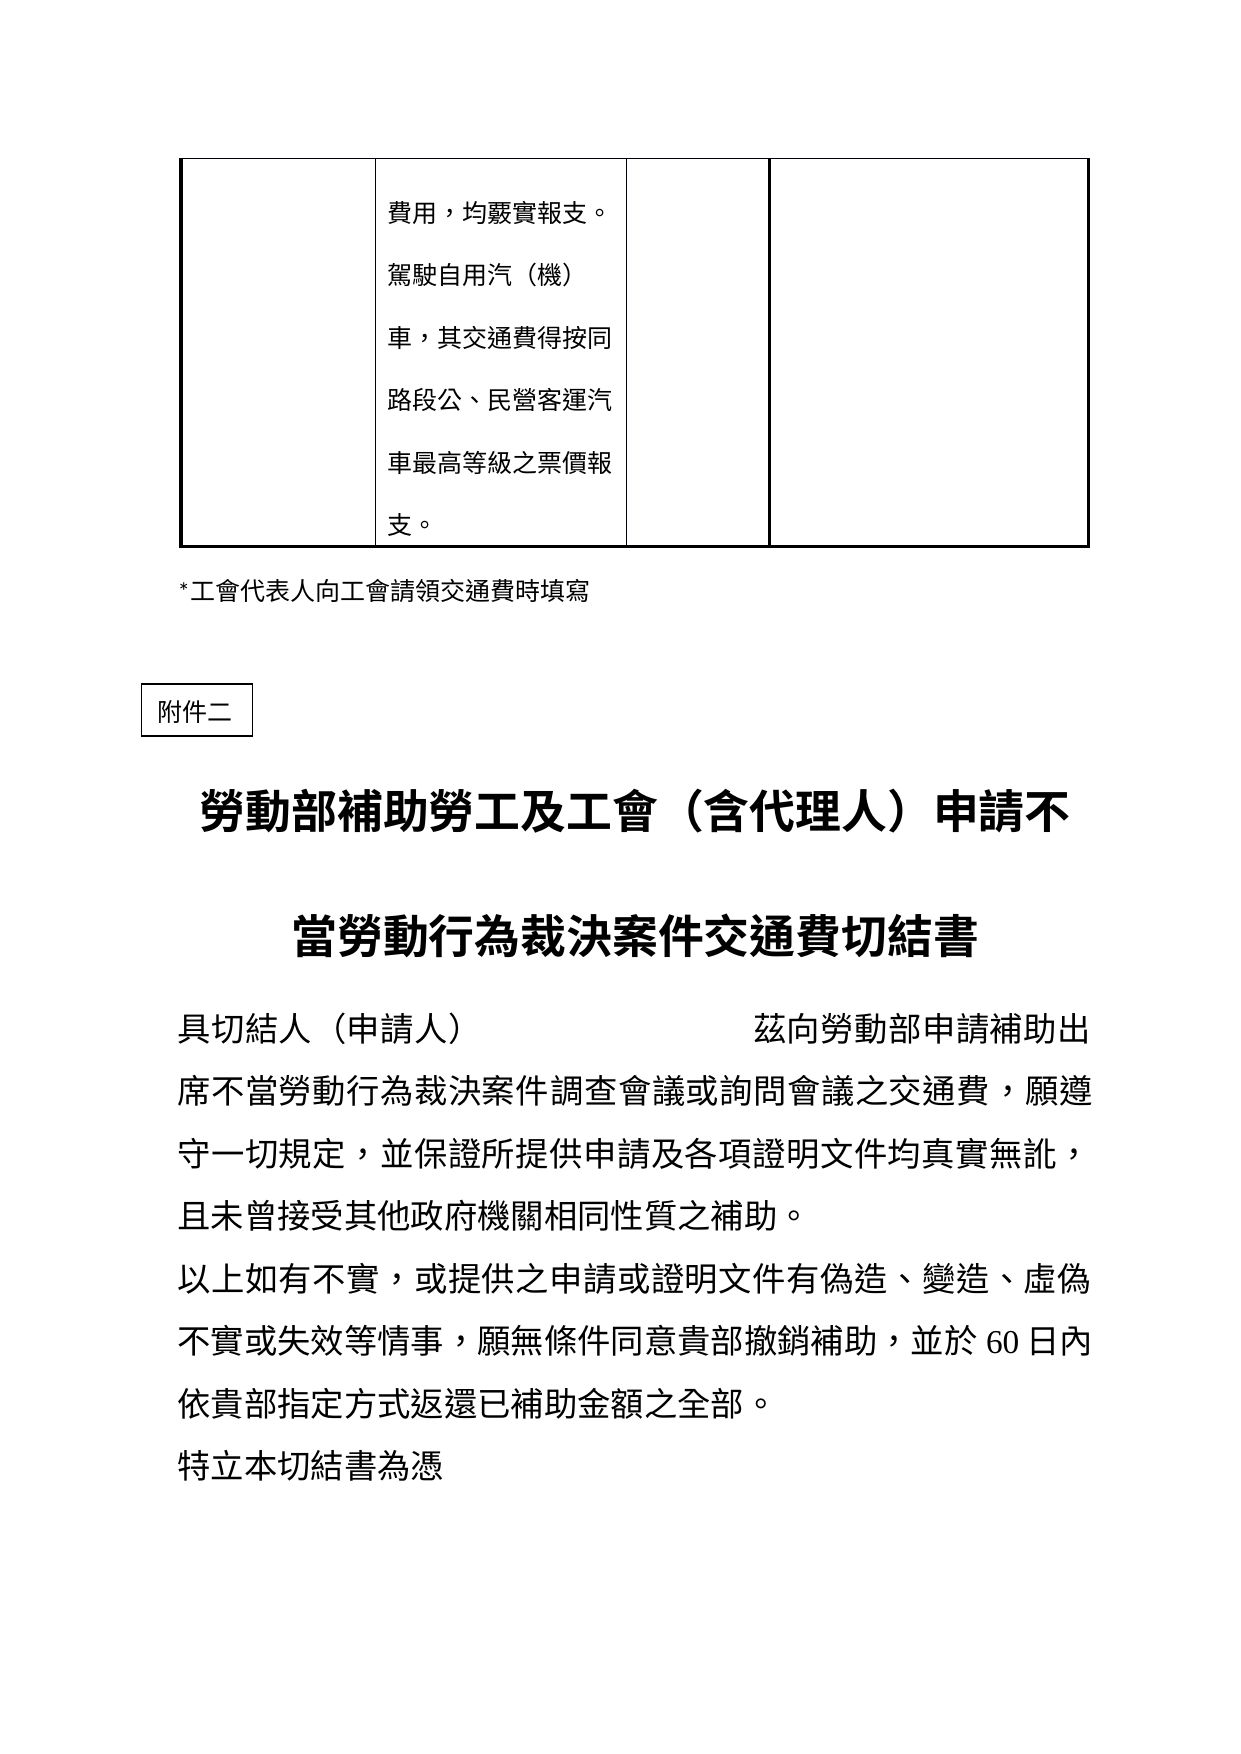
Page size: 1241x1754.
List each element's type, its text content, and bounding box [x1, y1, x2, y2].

table_cell 費用，均覈實報支。駕駛自用汽（機）車，其交通費得按同路段公、民營客運汽車最高等級之票價報支。 [376, 159, 626, 545]
text 特立本切結書為憑 [177, 1423, 1092, 1485]
text 以上如有不實，或提供之申請或證明文件有偽造、變造、虛偽不實或失效等情事，願無條件同意貴部撤銷補助，並於60日內依貴部指定方式返還已補助金額之全部。 [177, 1235, 1092, 1423]
text 附件二 [157, 692, 237, 728]
table_cell [183, 159, 375, 545]
text 具切結人（申請人） 茲向勞動部申請補助出席不當勞動行為裁決案件調查會議或詢問會議之交通費，願遵守一切規定，並保證所提供申請及各項證明文件均真實無訛，且未曾接受其他政府機關相同性質之補助。 [177, 985, 1092, 1235]
text 勞動部補助勞工及工會（含代理人）申請不當勞動行為裁決案件交通費切結書 [177, 735, 1092, 985]
text *工會代表人向工會請領交通費時填寫 [177, 548, 1092, 610]
table_cell [771, 159, 1087, 545]
table_cell [627, 159, 768, 545]
text [142, 685, 252, 735]
